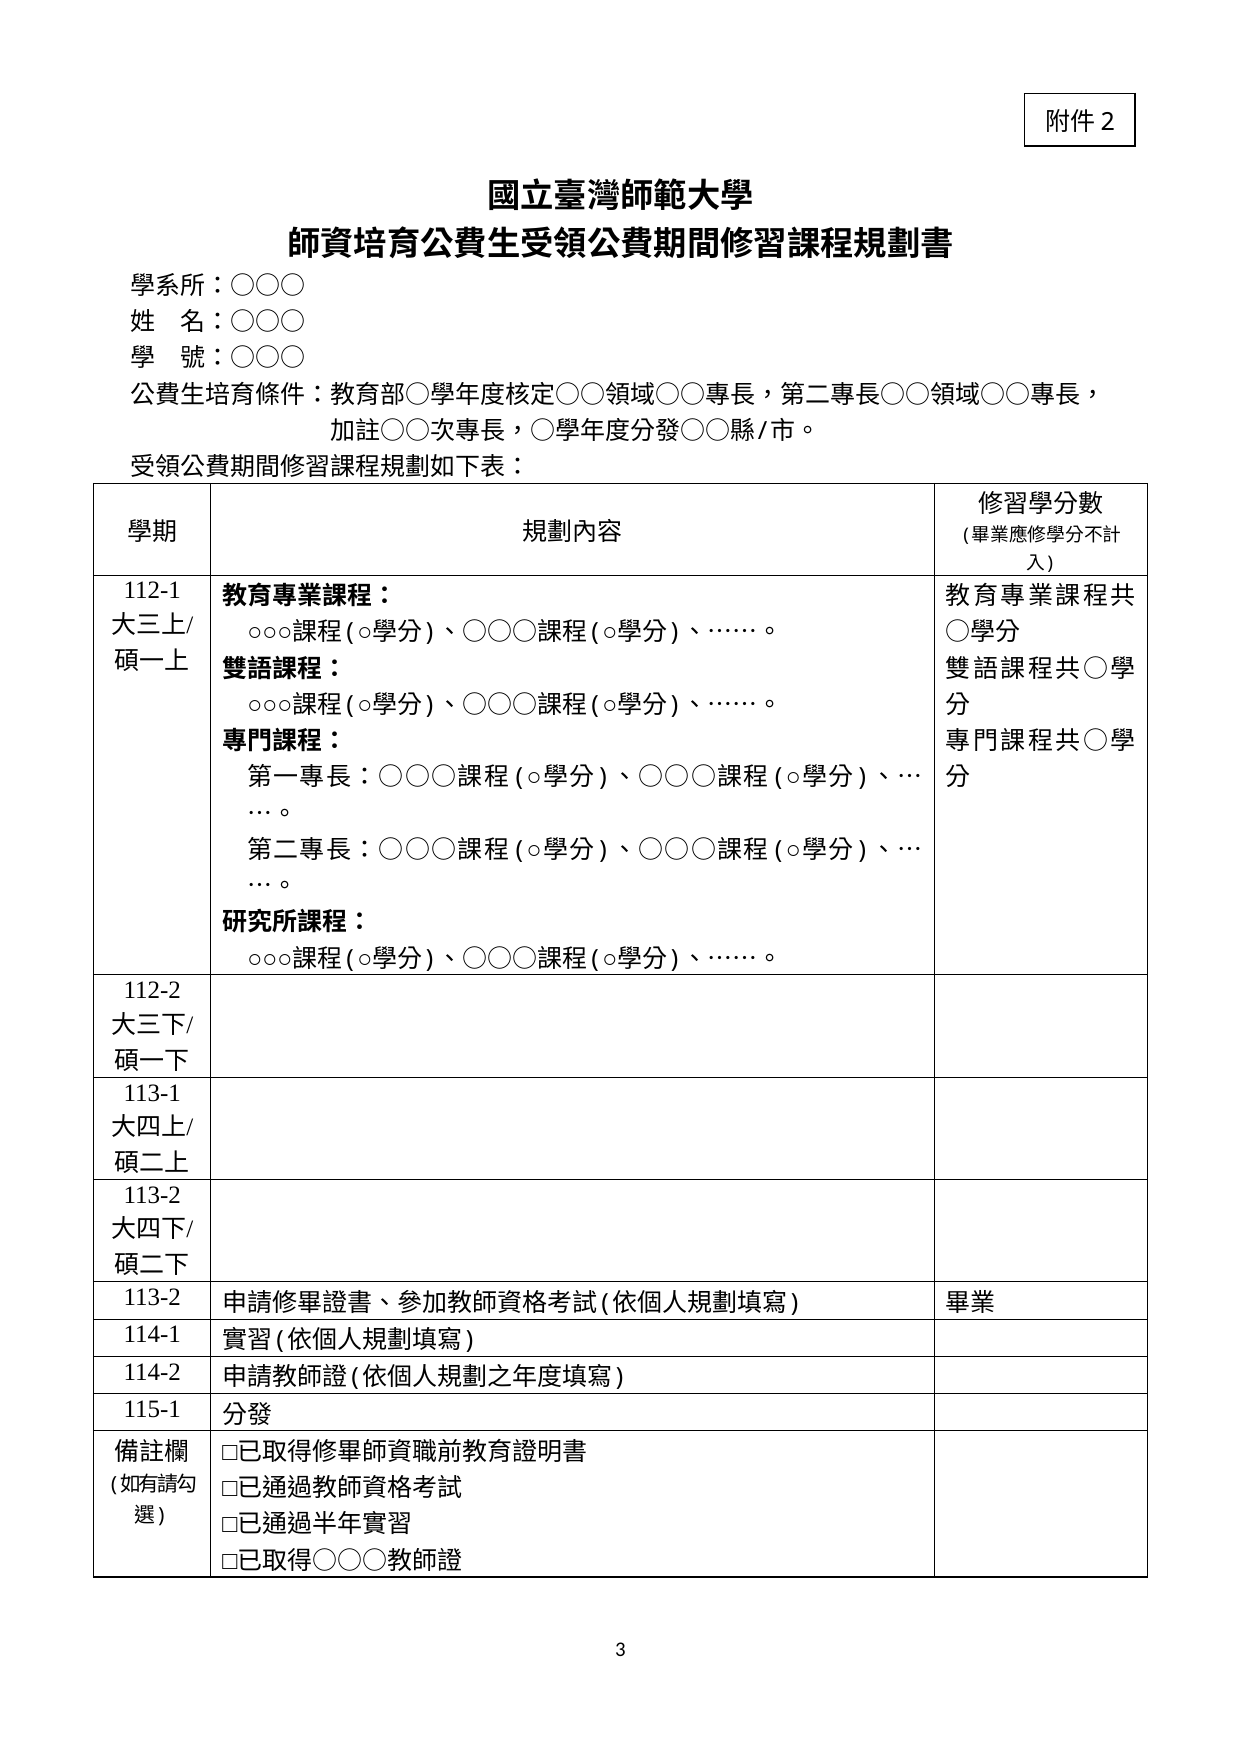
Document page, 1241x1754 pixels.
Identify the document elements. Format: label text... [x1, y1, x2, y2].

table_cell [935, 1357, 1147, 1393]
table_cell 教育專業課程共○學分 雙語課程共○學分 專門課程共○學分 [935, 576, 1147, 974]
table_cell [935, 1180, 1147, 1281]
text [1025, 94, 1134, 145]
table_header 學期 [94, 484, 210, 574]
table_cell 113-2 大四下/ 碩二下 [94, 1180, 210, 1281]
table_cell [935, 1078, 1147, 1179]
table_cell 115-1 [94, 1394, 210, 1430]
text 師資培育公費生受領公費期間修習課程規劃書 [130, 217, 1110, 265]
table_header 規劃內容 [211, 484, 934, 574]
text 學系所：○○○ [130, 265, 1110, 302]
table_cell [935, 1394, 1147, 1430]
table_cell 113-2 [94, 1282, 210, 1318]
table_cell 113-1 大四上/ 碩二上 [94, 1078, 210, 1179]
table_cell [211, 1180, 934, 1281]
table_cell [935, 1431, 1147, 1576]
table_cell 畢業 [935, 1282, 1147, 1318]
table_cell 分發 [211, 1394, 934, 1430]
text 國立臺灣師範大學 [130, 169, 1110, 217]
table_cell 114-1 [94, 1320, 210, 1356]
table_cell 申請教師證(依個人規劃之年度填寫) [211, 1357, 934, 1393]
table_cell 112-2 大三下/ 碩一下 [94, 975, 210, 1077]
text 姓 名：○○○ [130, 302, 1110, 338]
table_cell [211, 975, 934, 1077]
table_cell 實習(依個人規劃填寫) [211, 1320, 934, 1356]
table_cell [211, 1078, 934, 1179]
table_cell 備註欄 (如有請勾選) [94, 1431, 210, 1576]
text 公費生培育條件：教育部○學年度核定○○領域○○專長，第二專長○○領域○○專長，加註○○次專長，○學年度分發○○縣/市。 [130, 374, 1110, 447]
text 附件2 [1040, 101, 1119, 138]
table_cell [935, 1320, 1147, 1356]
table_cell 申請修畢證書、參加教師資格考試(依個人規劃填寫) [211, 1282, 934, 1318]
text 受領公費期間修習課程規劃如下表： [130, 447, 1110, 483]
table_cell 114-2 [94, 1357, 210, 1393]
table_cell 112-1 大三上/ 碩一上 [94, 576, 210, 974]
table_header 修習學分數 (畢業應修學分不計入) [935, 484, 1147, 574]
text 學 號：○○○ [130, 338, 1110, 374]
table_cell 教育專業課程： ○○○課程(○學分)、○○○課程(○學分)、……。 雙語課程： ○○○課程(○學分)、○○○課程(○學分)、……。 專門課程： 第一專長：○○○課程(○學分)、○○○課程(○學分)、……。 第二專長：○○○課程(○學分)、○○○課程(○學分)、……。 研究所課程： ○○○課程(○學分)、○○○課程(○學分)、……。 [211, 576, 934, 974]
table_cell [935, 975, 1147, 1077]
table_cell □已取得修畢師資職前教育證明書 □已通過教師資格考試 □已通過半年實習 □已取得○○○教師證 [211, 1431, 934, 1576]
